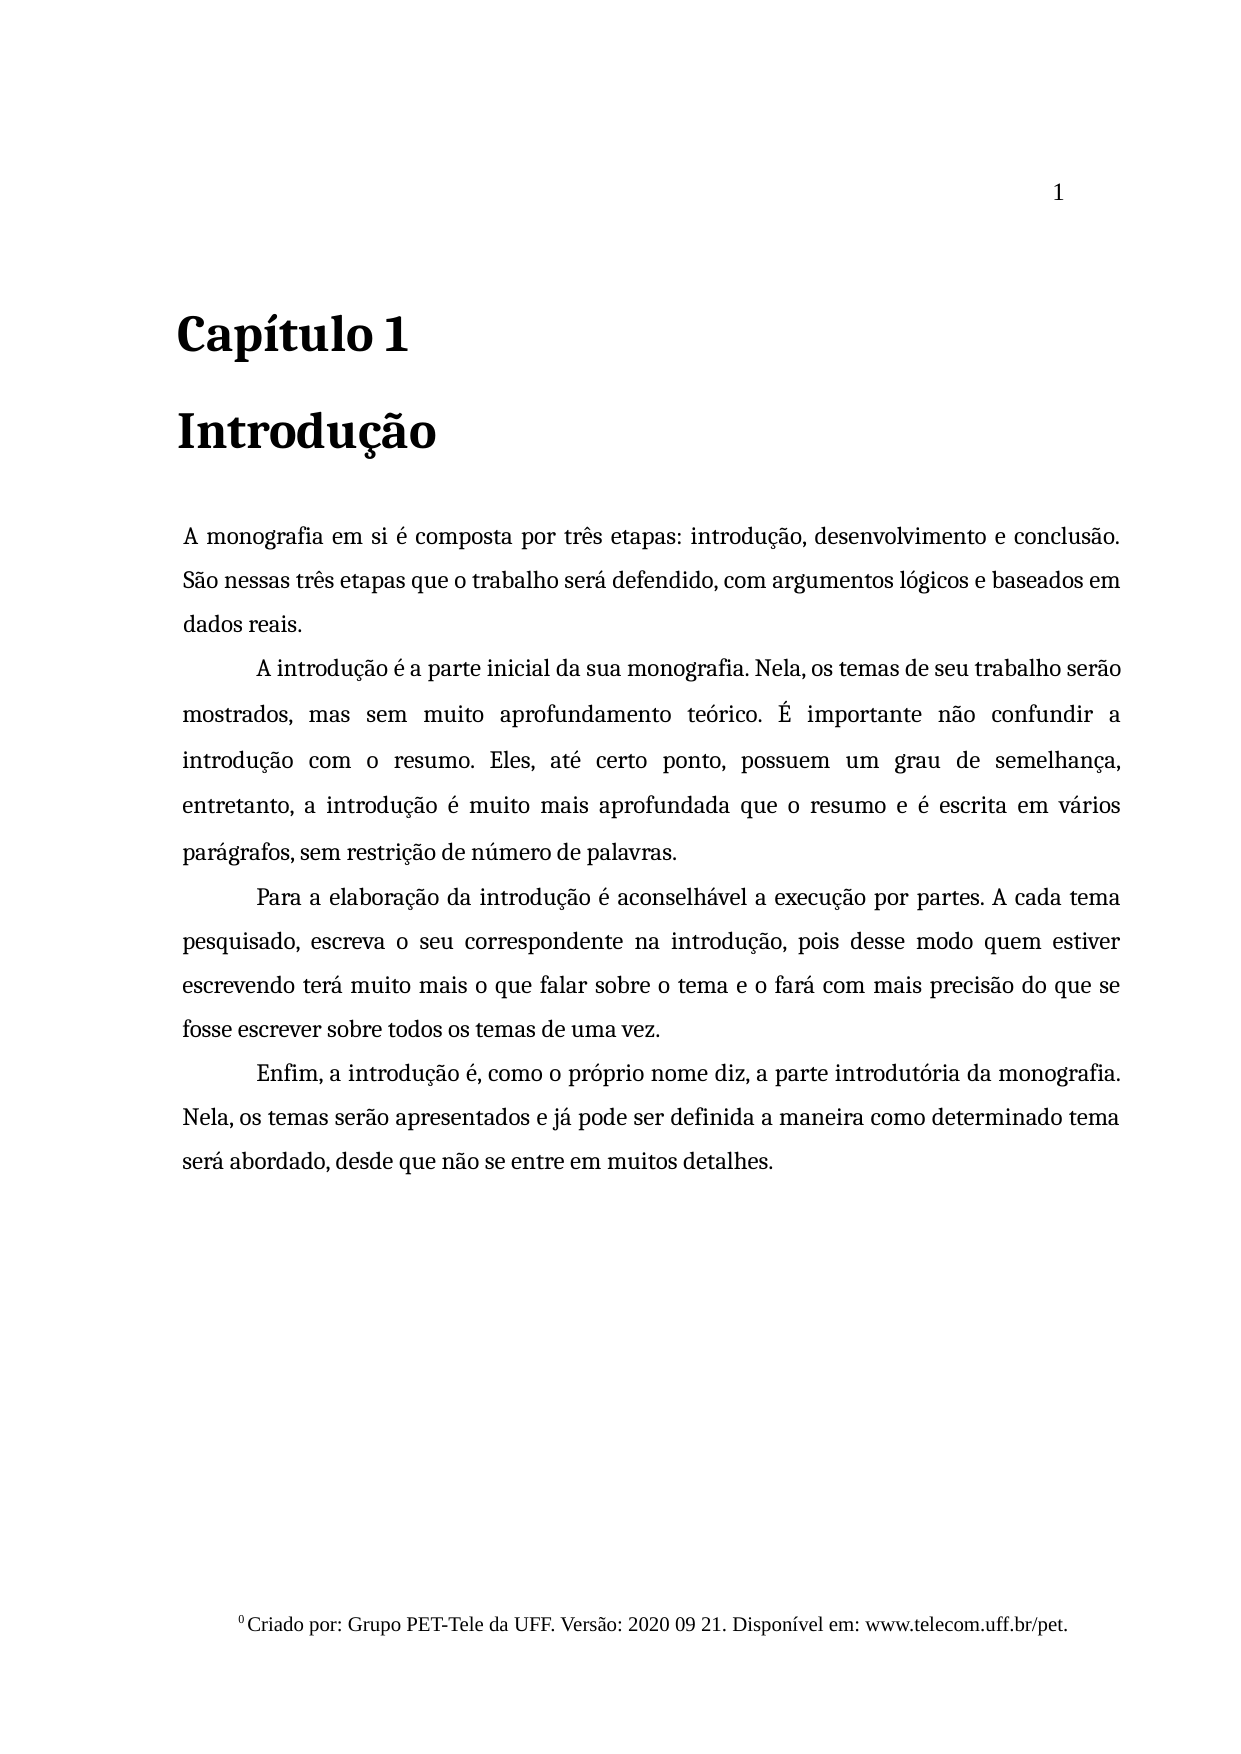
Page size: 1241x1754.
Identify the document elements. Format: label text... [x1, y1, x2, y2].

text A monografia em si é composta por três etapas: introdução, desenvolvimento e conclusão. São nessas três etapas que o trabalho será defendido, com argumentos lógicos e baseados em dados reais. [183, 522, 1122, 638]
text A introdução é a parte inicial da sua monografia. Nela, os temas de seu trabalho serão mostrados, mas sem muito aprofundamento teórico. É importante não confundir a introdução com o resumo. Eles, até certo ponto, possuem um grau de semelhança, entretanto, a introdução é muito mais aprofundada que o resumo e é escrita em vários parágrafos, sem restrição de número de palavras. [182, 654, 1122, 866]
subtitle Capítulo 1 [177, 304, 1122, 364]
subtitle Introdução [177, 402, 1122, 462]
text Enfim, a introdução é, como o próprio nome diz, a parte introdutória da monografia. Nela, os temas serão apresentados e já pode ser definida a maneira como determinado tema será abordado, desde que não se entre em muitos detalhes. [182, 1059, 1122, 1176]
text Para a elaboração da introdução é aconselhável a execução por partes. A cada tema pesquisado, escreva o seu correspondente na introdução, pois desse modo quem estiver escrevendo terá muito mais o que falar sobre o tema e o fará com mais precisão do que se fosse escrever sobre todos os temas de uma vez. [182, 883, 1122, 1044]
